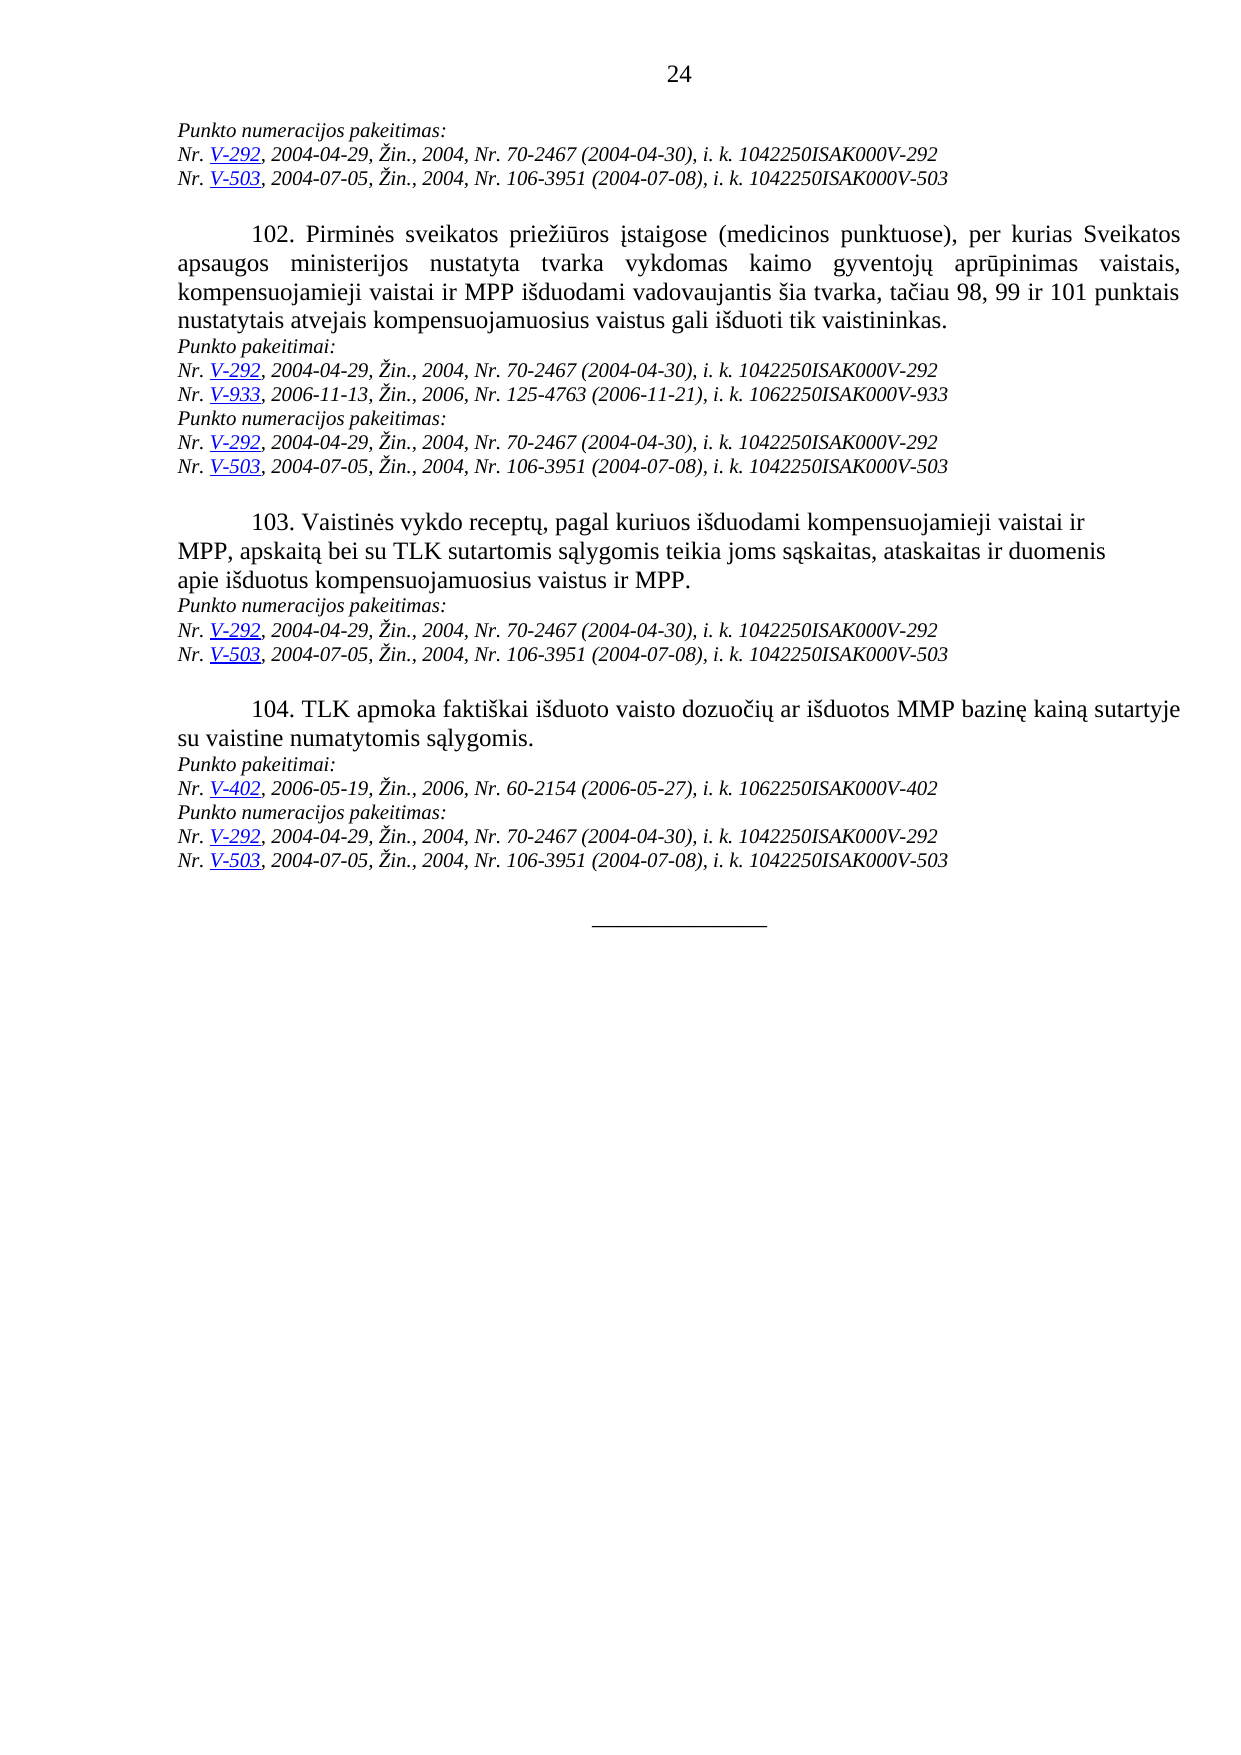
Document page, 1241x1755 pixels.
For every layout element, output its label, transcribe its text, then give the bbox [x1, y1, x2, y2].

text Nr. V-292, 2004-04-29, Žin., 2004, Nr. 70-2467 (2004-04-30), i. k. 1042250ISAK000V-292 [177, 824, 1181, 848]
text Nr. V-933, 2006-11-13, Žin., 2006, Nr. 125-4763 (2006-11-21), i. k. 1062250ISAK000V-933 [177, 382, 1181, 406]
text Nr. V-292, 2004-04-29, Žin., 2004, Nr. 70-2467 (2004-04-30), i. k. 1042250ISAK000V-292 [177, 358, 1181, 382]
text Punkto pakeitimai: [177, 752, 1181, 776]
text Nr. V-292, 2004-04-29, Žin., 2004, Nr. 70-2467 (2004-04-30), i. k. 1042250ISAK000V-292 [177, 617, 1181, 642]
text Nr. V-292, 2004-04-29, Žin., 2004, Nr. 70-2467 (2004-04-30), i. k. 1042250ISAK000V-292 [177, 430, 1181, 454]
text 102. Pirminės sveikatos priežiūros įstaigose (medicinos punktuose), per kurias Sveikatos apsaugos ministerijos nustatyta tvarka vykdomas kaimo gyventojų aprūpinimas vaistais, kompensuojamieji vaistai ir MPP išduodami vadovaujantis šia tvarka, tačiau 98, 99 ir 101 punktais nustatytais atvejais kompensuojamuosius vaistus gali išduoti tik vaistininkas. [177, 219, 1181, 334]
text Nr. V-292, 2004-04-29, Žin., 2004, Nr. 70-2467 (2004-04-30), i. k. 1042250ISAK000V-292 [177, 142, 1181, 166]
text ______________ [177, 901, 1181, 930]
text Nr. V-503, 2004-07-05, Žin., 2004, Nr. 106-3951 (2004-07-08), i. k. 1042250ISAK000V-503 [177, 642, 1181, 666]
text Nr. V-503, 2004-07-05, Žin., 2004, Nr. 106-3951 (2004-07-08), i. k. 1042250ISAK000V-503 [177, 848, 1181, 872]
text 103. Vaistinės vykdo receptų, pagal kuriuos išduodami kompensuojamieji vaistai ir MPP, apskaitą bei su TLK sutartomis sąlygomis teikia joms sąskaitas, ataskaitas ir duomenis apie išduotus kompensuojamuosius vaistus ir MPP. [177, 507, 1122, 593]
text 104. TLK apmoka faktiškai išduoto vaisto dozuočių ar išduotos MMP bazinę kainą sutartyje su vaistine numatytomis sąlygomis. [177, 694, 1181, 752]
text Punkto numeracijos pakeitimas: [177, 406, 1181, 430]
text Punkto numeracijos pakeitimas: [177, 118, 1181, 142]
text Punkto numeracijos pakeitimas: [177, 593, 1181, 617]
text Punkto numeracijos pakeitimas: [177, 800, 1181, 824]
text Nr. V-402, 2006-05-19, Žin., 2006, Nr. 60-2154 (2006-05-27), i. k. 1062250ISAK000V-402 [177, 776, 1181, 800]
text Nr. V-503, 2004-07-05, Žin., 2004, Nr. 106-3951 (2004-07-08), i. k. 1042250ISAK000V-503 [177, 166, 1181, 190]
text Nr. V-503, 2004-07-05, Žin., 2004, Nr. 106-3951 (2004-07-08), i. k. 1042250ISAK000V-503 [177, 454, 1181, 478]
text Punkto pakeitimai: [177, 334, 1181, 358]
